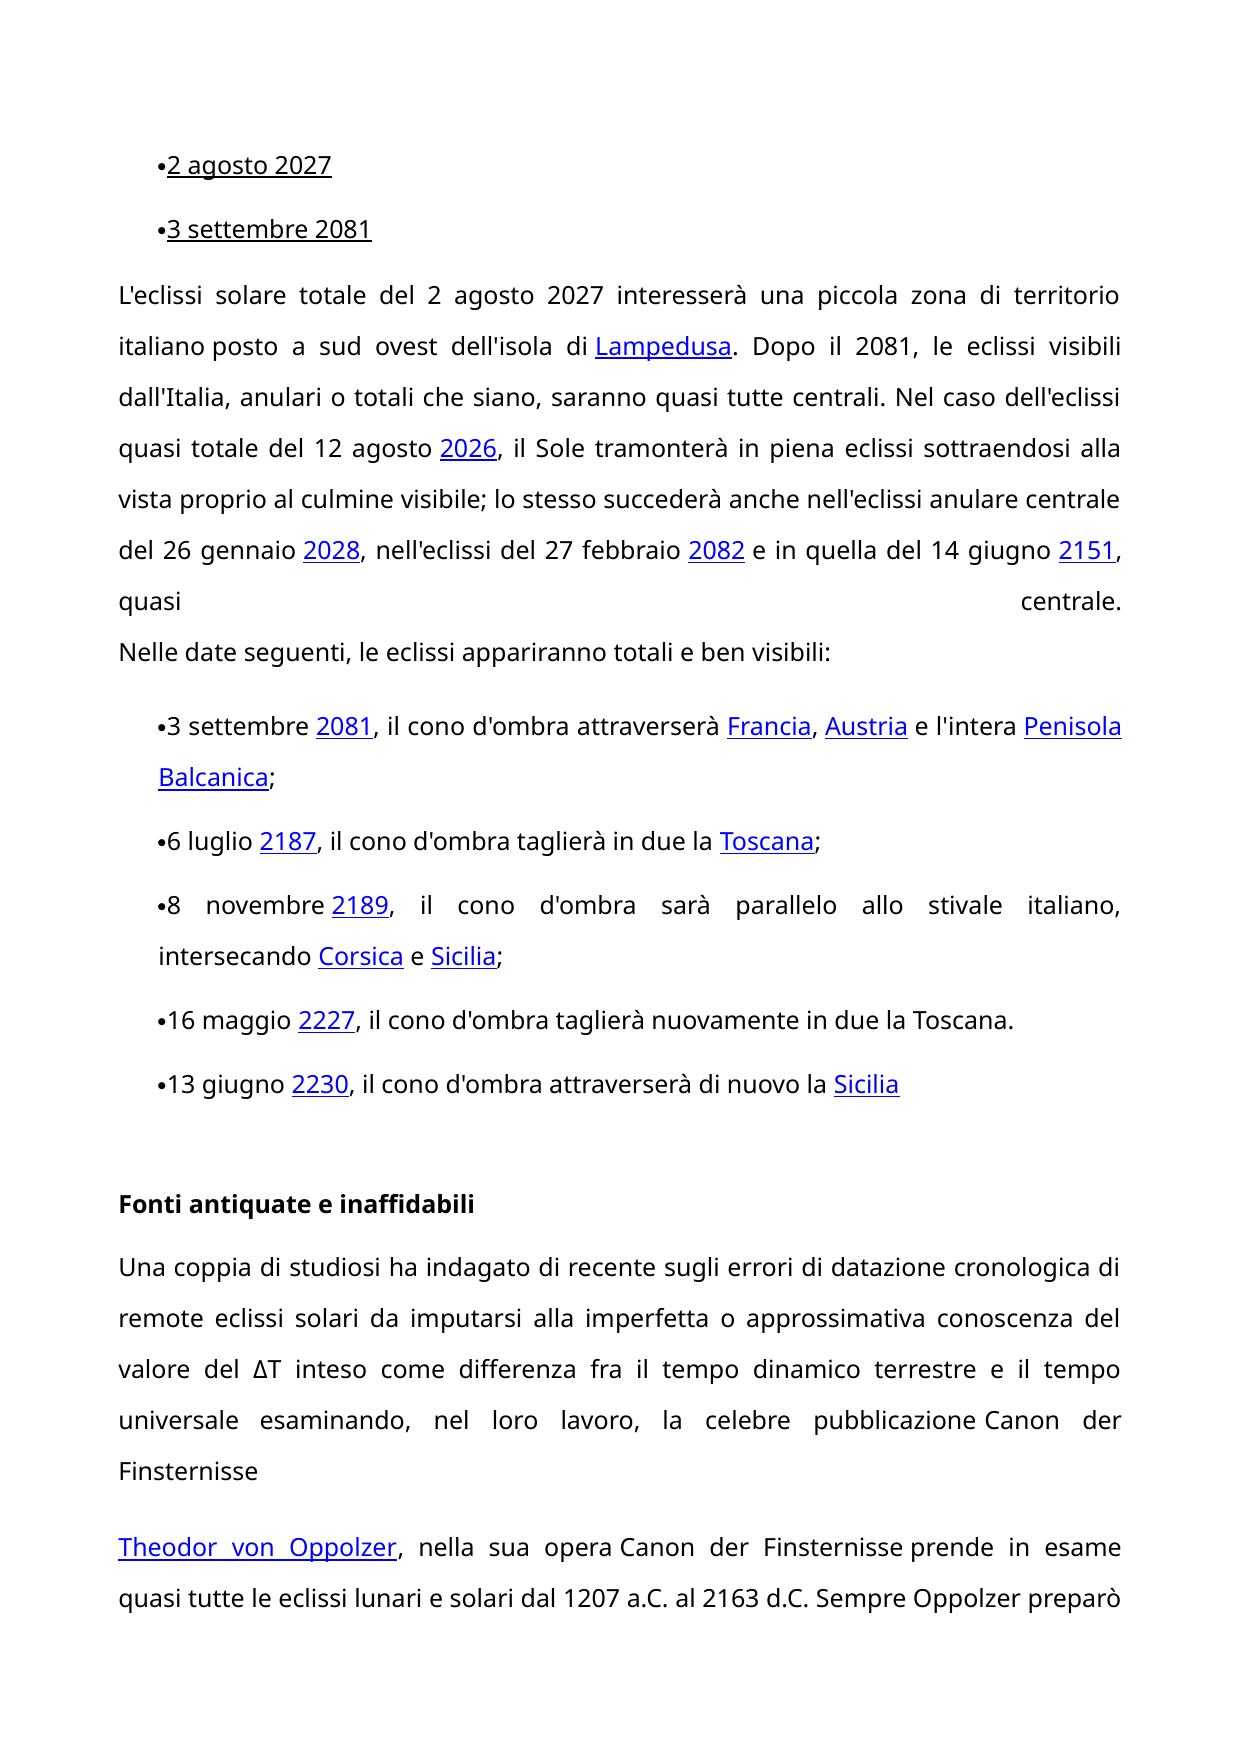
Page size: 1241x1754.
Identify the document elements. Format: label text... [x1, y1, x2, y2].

text Fonti antiquate e inaffidabili [118, 1186, 1122, 1220]
list 6 luglio 2187, il cono d'ombra taglierà in due la Toscana; [158, 824, 1122, 858]
text Una coppia di studiosi ha indagato di recente sugli errori di datazione cronologica di remote eclissi solari da imputarsi alla imperfetta o approssimativa conoscenza del valore del ΔT inteso come differenza fra il tempo dinamico terrestre e il tempo universale esaminando, nel loro lavoro, la celebre pubblicazione Canon der Finsternisse [118, 1250, 1122, 1488]
text L'eclissi solare totale del 2 agosto 2027 interesserà una piccola zona di territorio italiano posto a sud ovest dell'isola di Lampedusa. Dopo il 2081, le eclissi visibili dall'Italia, anulari o totali che siano, saranno quasi tutte centrali. Nel caso dell'eclissi quasi totale del 12 agosto 2026, il Sole tramonterà in piena eclissi sottraendosi alla vista proprio al culmine visibile; lo stesso succederà anche nell'eclissi anulare centrale del 26 gennaio 2028, nell'eclissi del 27 febbraio 2082 e in quella del 14 giugno 2151, quasi centrale. Nelle date seguenti, le eclissi appariranno totali e ben visibili: [118, 278, 1122, 669]
list 16 maggio 2227, il cono d'ombra taglierà nuovamente in due la Toscana. [158, 1003, 1122, 1037]
list 3 settembre 2081 [158, 212, 1122, 246]
list 13 giugno 2230, il cono d'ombra attraverserà di nuovo la Sicilia [158, 1067, 1122, 1101]
list 3 settembre 2081, il cono d'ombra attraverserà Francia, Austria e l'intera Penisola Balcanica; [158, 709, 1122, 794]
text Theodor von Oppolzer, nella sua opera Canon der Finsternisse prende in esame quasi tutte le eclissi lunari e solari dal 1207 a.C. al 2163 d.C. Sempre Oppolzer preparò [118, 1530, 1122, 1615]
list 2 agosto 2027 [158, 148, 1122, 182]
list 8 novembre 2189, il cono d'ombra sarà parallelo allo stivale italiano, intersecando Corsica e Sicilia; [158, 888, 1122, 973]
